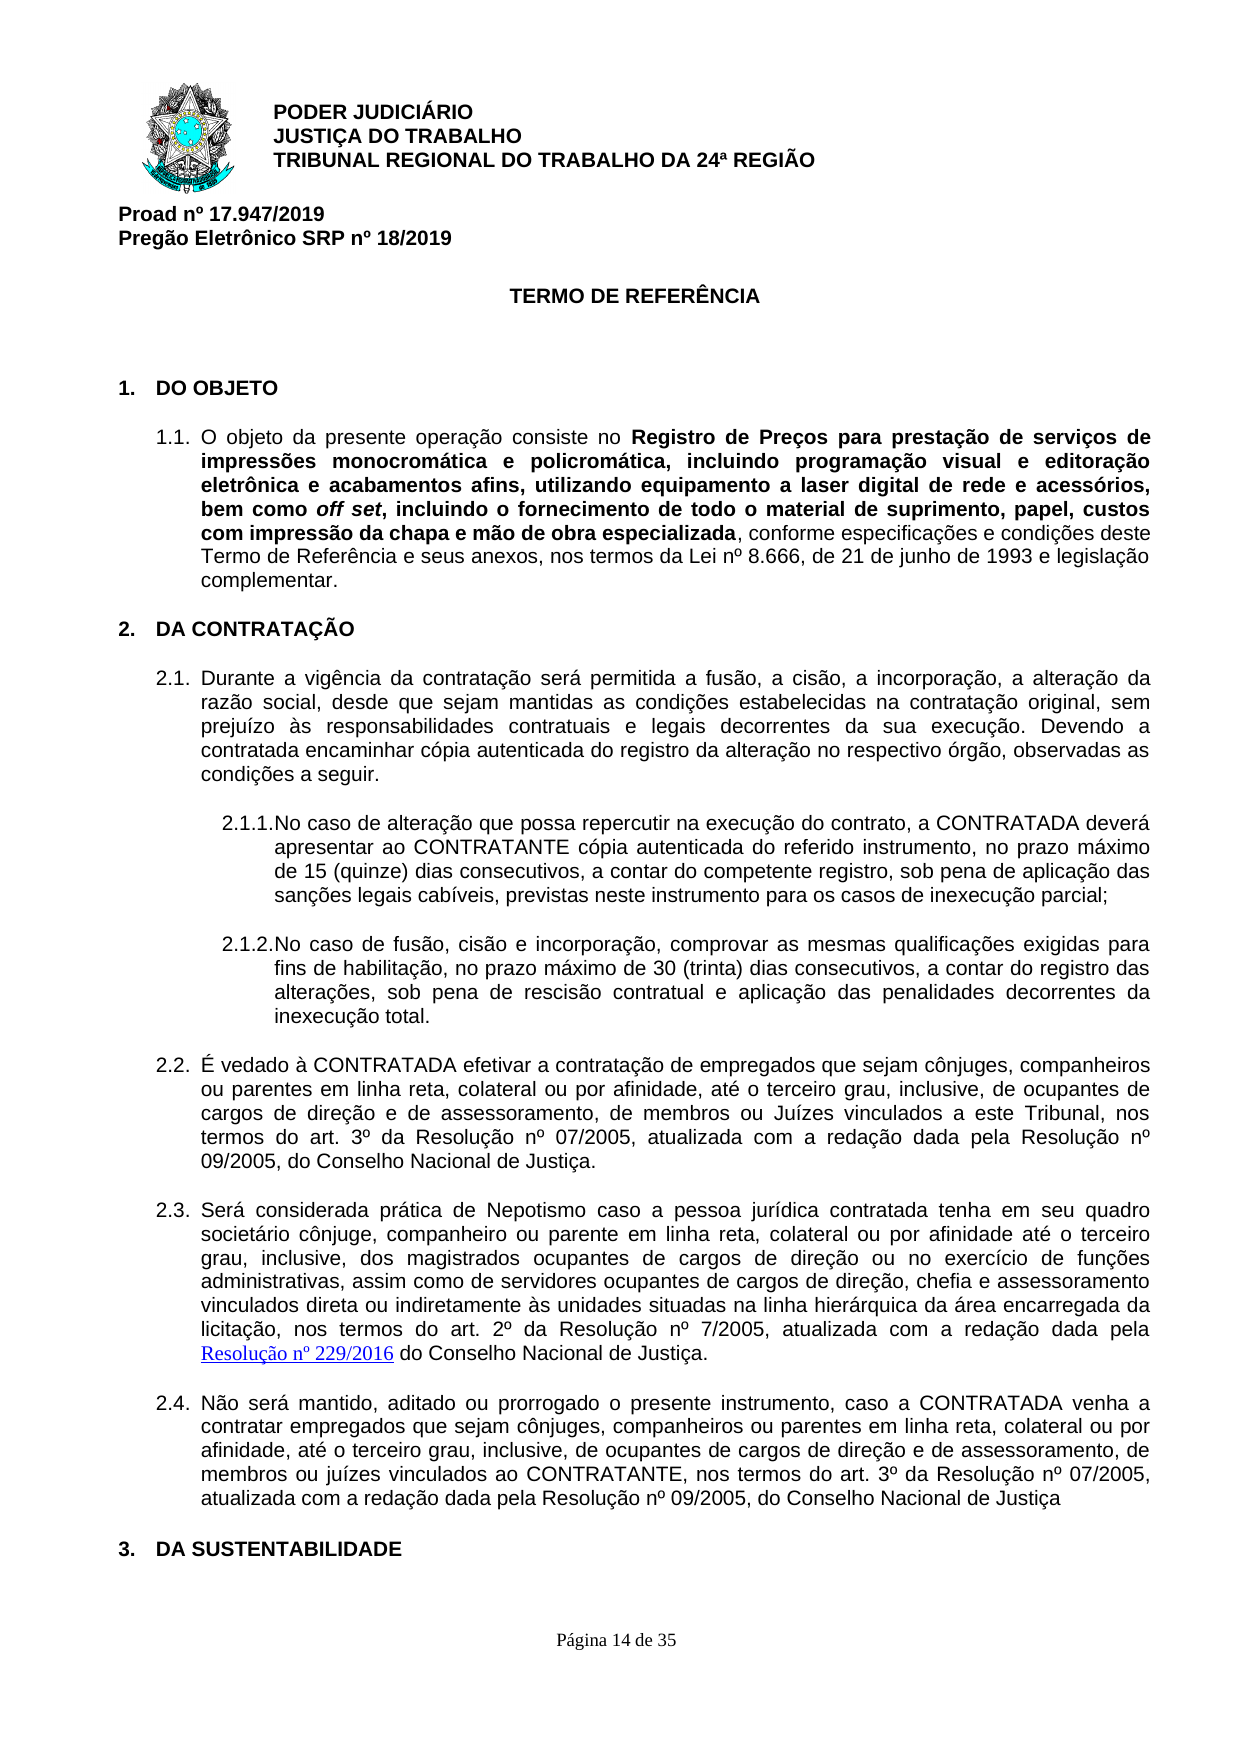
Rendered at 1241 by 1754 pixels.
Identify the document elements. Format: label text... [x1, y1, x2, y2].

picture [141, 82, 236, 194]
text TERMO DE REFERÊNCIA [118, 284, 1152, 308]
list Durante a vigência da contratação será permitida a fusão, a cisão, a incorporação, a alteração da razão social, desde que sejam mantidas as condições estabelecidas na contratação original, sem prejuízo às responsabilidades contratuais e legais decorrentes da sua execução. Devendo a contratada encaminhar cópia autenticada do registro da alteração no respectivo órgão, observadas as condições a seguir. [156, 666, 1152, 786]
list O objeto da presente operação consiste no Registro de Preços para prestação de serviços de impressões monocromática e policromática, incluindo programação visual e editoração eletrônica e acabamentos afins, utilizando equipamento a laser digital de rede e acessórios, bem como off set, incluindo o fornecimento de todo o material de suprimento, papel, custos com impressão da chapa e mão de obra especializada, conforme especificações e condições deste Termo de Referência e seus anexos, nos termos da Lei nº 8.666, de 21 de junho de 1993 e legislação complementar. [156, 424, 1152, 592]
list DO OBJETO [118, 376, 1152, 399]
list Será considerada prática de Nepotismo caso a pessoa jurídica contratada tenha em seu quadro societário cônjuge, companheiro ou parente em linha reta, colateral ou por afinidade até o terceiro grau, inclusive, dos magistrados ocupantes de cargos de direção ou no exercício de funções administrativas, assim como de servidores ocupantes de cargos de direção, chefia e assessoramento vinculados direta ou indiretamente às unidades situadas na linha hierárquica da área encarregada da licitação, nos termos do art. 2º da Resolução nº 7/2005, atualizada com a redação dada pela Resolução nº 229/2016 do Conselho Nacional de Justiça. [156, 1197, 1152, 1365]
list DA CONTRATAÇÃO [118, 617, 1152, 641]
list DA SUSTENTABILIDADE [118, 1535, 1152, 1562]
list No caso de alteração que possa repercutir na execução do contrato, a CONTRATADA deverá apresentar ao CONTRATANTE cópia autenticada do referido instrumento, no prazo máximo de 15 (quinze) dias consecutivos, a contar do competente registro, sob pena de aplicação das sanções legais cabíveis, previstas neste instrumento para os casos de inexecução parcial; [222, 811, 1152, 907]
list É vedado à CONTRATADA efetivar a contratação de empregados que sejam cônjuges, companheiros ou parentes em linha reta, colateral ou por afinidade, até o terceiro grau, inclusive, de ocupantes de cargos de direção e de assessoramento, de membros ou Juízes vinculados a este Tribunal, nos termos do art. 3º da Resolução nº 07/2005, atualizada com a redação dada pela Resolução nº 09/2005, do Conselho Nacional de Justiça. [156, 1053, 1152, 1172]
list Não será mantido, aditado ou prorrogado o presente instrumento, caso a CONTRATADA venha a contratar empregados que sejam cônjuges, companheiros ou parentes em linha reta, colateral ou por afinidade, até o terceiro grau, inclusive, de ocupantes de cargos de direção e de assessoramento, de membros ou juízes vinculados ao CONTRATANTE, nos termos do art. 3º da Resolução nº 07/2005, atualizada com a redação dada pela Resolução nº 09/2005, do Conselho Nacional de Justiça [156, 1390, 1152, 1510]
list No caso de fusão, cisão e incorporação, comprovar as mesmas qualificações exigidas para fins de habilitação, no prazo máximo de 30 (trinta) dias consecutivos, a contar do registro das alterações, sob pena de rescisão contratual e aplicação das penalidades decorrentes da inexecução total. [222, 932, 1152, 1028]
